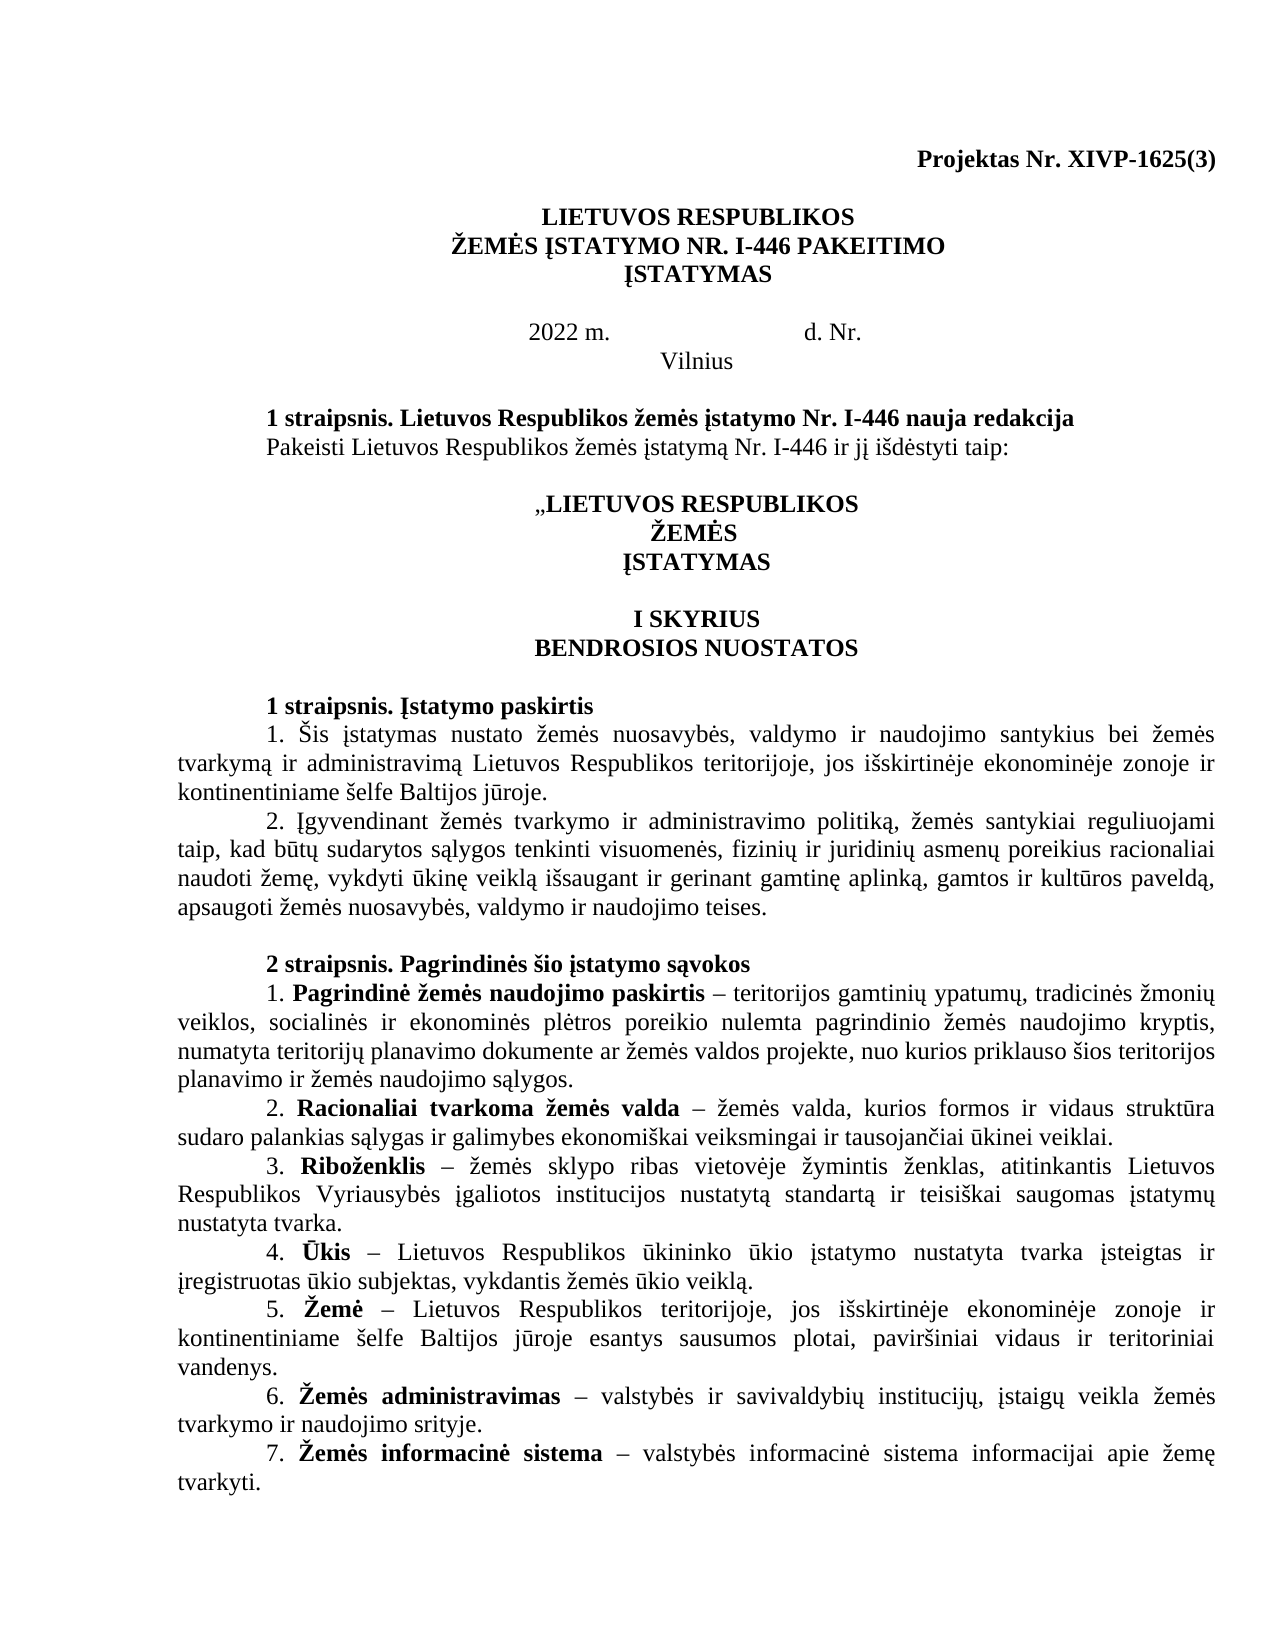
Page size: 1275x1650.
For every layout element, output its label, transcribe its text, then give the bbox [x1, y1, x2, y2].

text 6. Žemės administravimas – valstybės ir savivaldybių institucijų, įstaigų veikla žemės tvarkymo ir naudojimo srityje. [177, 1381, 1216, 1438]
text 2. Įgyvendinant žemės tvarkymo ir administravimo politiką, žemės santykiai reguliuojami taip, kad būtų sudarytos sąlygos tenkinti visuomenės, fizinių ir juridinių asmenų poreikius racionaliai naudoti žemę, vykdyti ūkinę veiklą išsaugant ir gerinant gamtinę aplinką, gamtos ir kultūros paveldą, apsaugoti žemės nuosavybės, valdymo ir naudojimo teises. [177, 806, 1216, 921]
text Projektas Nr. XIVP-1625(3) [180, 144, 1216, 173]
text ŽEMĖS ĮSTATYMO NR. I-446 PAKEITIMO [180, 231, 1216, 259]
text 2. Racionaliai tvarkoma žemės valda – žemės valda, kurios formos ir vidaus struktūra sudaro palankias sąlygas ir galimybes ekonomiškai veiksmingai ir tausojančiai ūkinei veiklai. [177, 1093, 1216, 1151]
text 1. Pagrindinė žemės naudojimo paskirtis – teritorijos gamtinių ypatumų, tradicinės žmonių veiklos, socialinės ir ekonominės plėtros poreikio nulemta pagrindinio žemės naudojimo kryptis, numatyta teritorijų planavimo dokumente ar žemės valdos projekte, nuo kurios priklauso šios teritorijos planavimo ir žemės naudojimo sąlygos. [177, 978, 1216, 1093]
text ŽEMĖS [177, 518, 1216, 547]
text 1 straipsnis. Lietuvos Respublikos žemės įstatymo Nr. I-446 nauja redakcija [177, 403, 1216, 432]
text 2022 m. d. Nr. [180, 317, 1216, 346]
text LIETUVOS RESPUBLIKOS [180, 202, 1216, 231]
text 4. Ūkis – Lietuvos Respublikos ūkininko ūkio įstatymo nustatyta tvarka įsteigtas ir įregistruotas ūkio subjektas, vykdantis žemės ūkio veiklą. [177, 1237, 1216, 1294]
subtitle I SKyRIuS [177, 604, 1216, 633]
text 1. Šis įstatymas nustato žemės nuosavybės, valdymo ir naudojimo santykius bei žemės tvarkymą ir administravimą Lietuvos Respublikos teritorijoje, jos išskirtinėje ekonominėje zonoje ir kontinentiniame šelfe Baltijos jūroje. [177, 719, 1216, 806]
text 5. Žemė – Lietuvos Respublikos teritorijoje, jos išskirtinėje ekonominėje zonoje ir kontinentiniame šelfe Baltijos jūroje esantys sausumos plotai, paviršiniai vidaus ir teritoriniai vandenys. [177, 1294, 1216, 1381]
text ĮSTATYMAS [180, 259, 1216, 288]
subtitle BENDROSIOS NUOSTATOS [177, 633, 1216, 662]
text Vilnius [177, 346, 1216, 374]
text 7. Žemės informacinė sistema – valstybės informacinė sistema informacijai apie žemę tvarkyti. [177, 1438, 1216, 1496]
text 3. Riboženklis – žemės sklypo ribas vietovėje žymintis ženklas, atitinkantis Lietuvos Respublikos Vyriausybės įgaliotos institucijos nustatytą standartą ir teisiškai saugomas įstatymų nustatyta tvarka. [177, 1151, 1216, 1237]
text ĮSTATYMAS [177, 547, 1216, 576]
text „LIETUVOS RESPUBLIKOS [177, 489, 1216, 518]
text 1 straipsnis. Įstatymo paskirtis [177, 691, 1216, 719]
text 2 straipsnis. Pagrindinės šio įstatymo sąvokos [177, 949, 1216, 978]
text Pakeisti Lietuvos Respublikos žemės įstatymą Nr. I-446 ir jį išdėstyti taip: [177, 432, 1216, 461]
